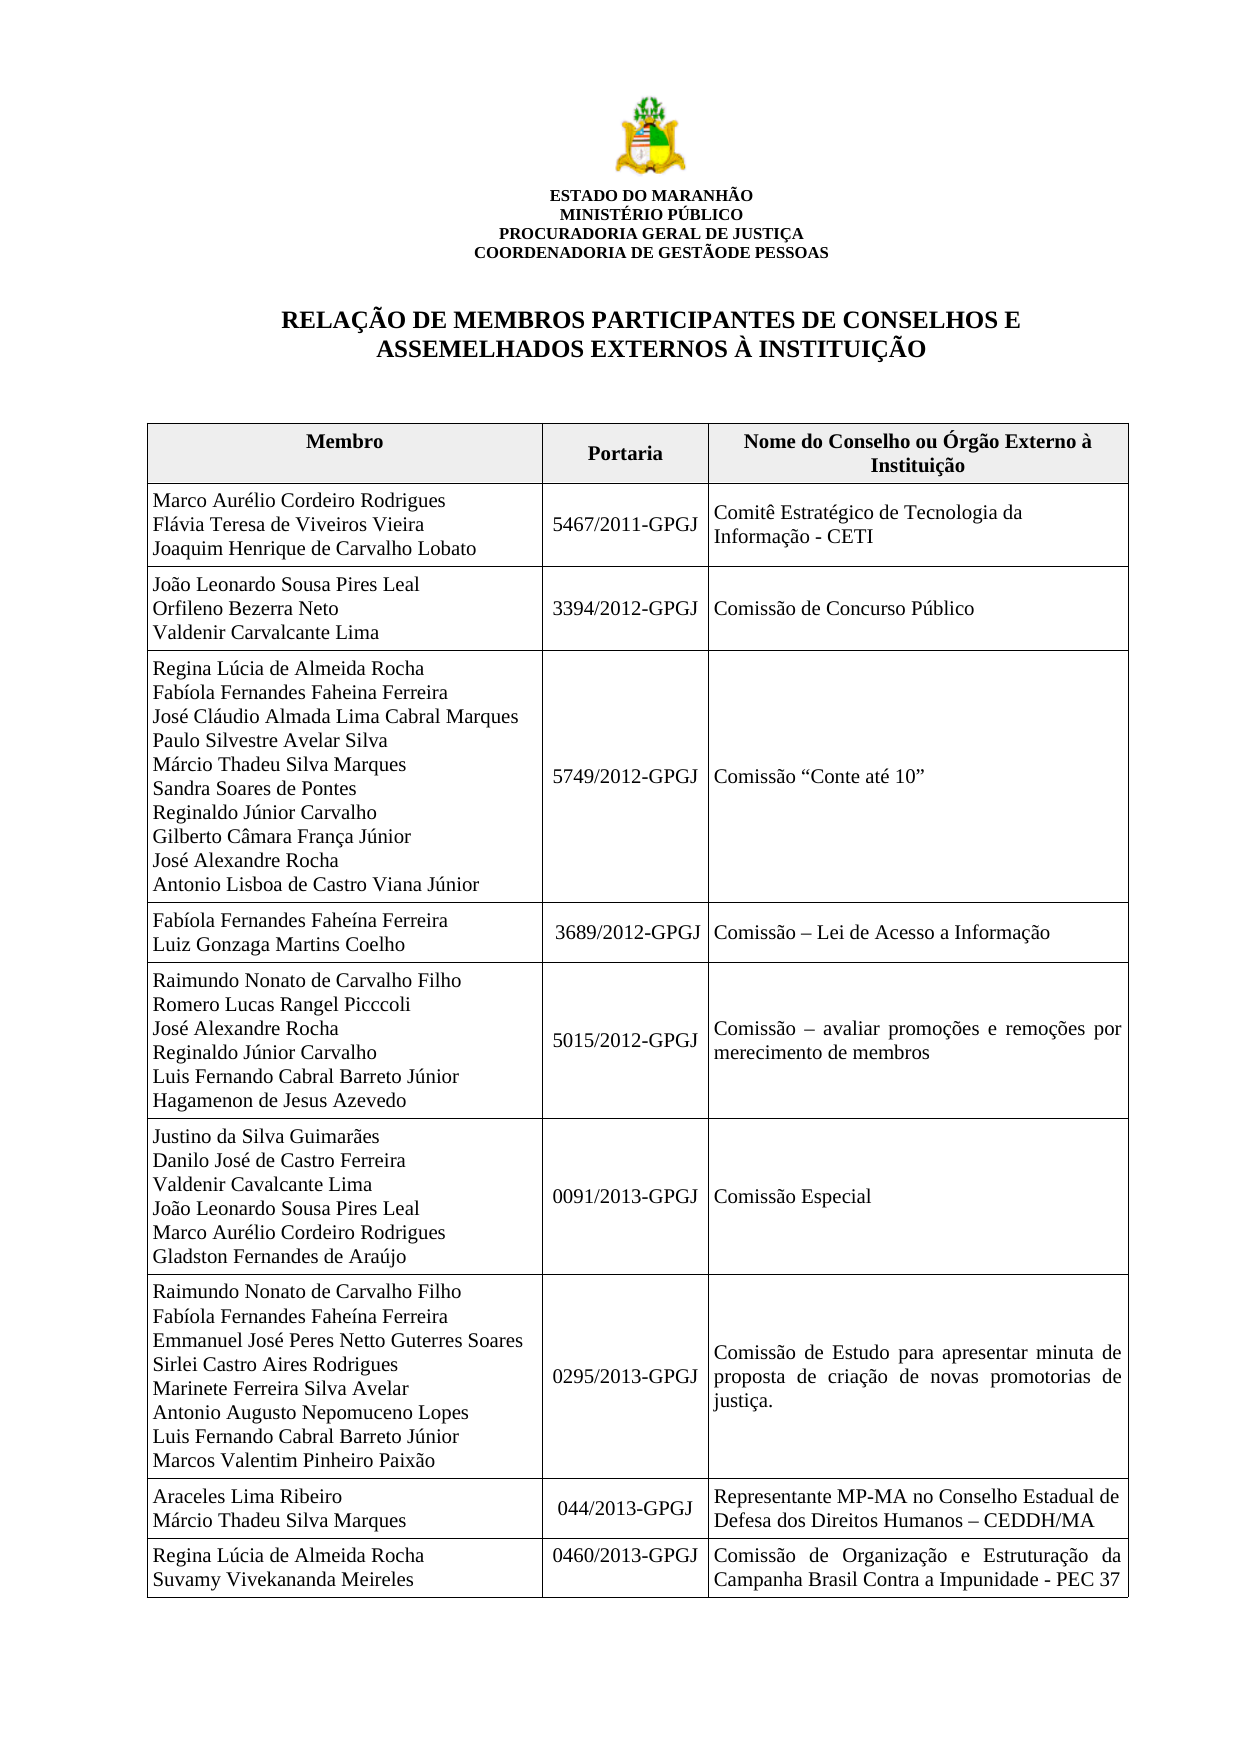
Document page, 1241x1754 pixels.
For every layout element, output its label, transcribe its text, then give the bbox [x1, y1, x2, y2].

table_cell 5015/2012-GPGJ [543, 963, 708, 1118]
table_cell Fabíola Fernandes Faheína Ferreira Luiz Gonzaga Martins Coelho [148, 903, 542, 962]
table_cell Regina Lúcia de Almeida Rocha Fabíola Fernandes Faheina Ferreira José Cláudio Almada Lima Cabral Marques Paulo Silvestre Avelar Silva Márcio Thadeu Silva Marques Sandra Soares de Pontes Reginaldo Júnior Carvalho Gilberto Câmara França Júnior José Alexandre Rocha Antonio Lisboa de Castro Viana Júnior [148, 651, 542, 902]
table_cell Comissão “Conte até 10” [709, 651, 1128, 902]
table_cell 5467/2011-GPGJ [543, 484, 708, 566]
table_header Portaria [543, 424, 708, 482]
table_cell Comitê Estratégico de Tecnologia da Informação - CETI [709, 484, 1128, 566]
table_cell Comissão de Estudo para apresentar minuta de proposta de criação de novas promotorias de justiça. [709, 1275, 1128, 1478]
table_header Nome do Conselho ou Órgão Externo à Instituição [709, 424, 1128, 482]
table_cell Representante MP-MA no Conselho Estadual de Defesa dos Direitos Humanos – CEDDH/MA [709, 1479, 1128, 1537]
table_cell Comissão Especial [709, 1119, 1128, 1274]
table_cell Marco Aurélio Cordeiro Rodrigues Flávia Teresa de Viveiros Vieira Joaquim Henrique de Carvalho Lobato [148, 484, 542, 566]
table_cell 044/2013-GPGJ [543, 1479, 708, 1537]
table_cell Comissão de Organização e Estruturação da Campanha Brasil Contra a Impunidade - PEC 37 [709, 1539, 1128, 1597]
table_cell 3689/2012-GPGJ [543, 903, 708, 962]
table_cell João Leonardo Sousa Pires Leal Orfileno Bezerra Neto Valdenir Carvalcante Lima [148, 567, 542, 650]
table_cell Comissão – Lei de Acesso a Informação [709, 903, 1128, 962]
table_cell Regina Lúcia de Almeida Rocha Suvamy Vivekananda Meireles [148, 1539, 542, 1597]
table_cell 0295/2013-GPGJ [543, 1275, 708, 1478]
table_cell 3394/2012-GPGJ [543, 567, 708, 650]
table_cell Araceles Lima Ribeiro Márcio Thadeu Silva Marques [148, 1479, 542, 1537]
table_cell 5749/2012-GPGJ [543, 651, 708, 902]
table_cell Comissão – avaliar promoções e remoções por merecimento de membros [709, 963, 1128, 1118]
table_cell 0091/2013-GPGJ [543, 1119, 708, 1274]
table_cell Comissão de Concurso Público [709, 567, 1128, 650]
table_cell Raimundo Nonato de Carvalho Filho Fabíola Fernandes Faheína Ferreira Emmanuel José Peres Netto Guterres Soares Sirlei Castro Aires Rodrigues Marinete Ferreira Silva Avelar Antonio Augusto Nepomuceno Lopes Luis Fernando Cabral Barreto Júnior Marcos Valentim Pinheiro Paixão [148, 1275, 542, 1478]
table_cell Justino da Silva Guimarães Danilo José de Castro Ferreira Valdenir Cavalcante Lima João Leonardo Sousa Pires Leal Marco Aurélio Cordeiro Rodrigues Gladston Fernandes de Araújo [148, 1119, 542, 1274]
table_header Membro [148, 424, 542, 482]
table_cell 0460/2013-GPGJ [543, 1539, 708, 1597]
table_cell Raimundo Nonato de Carvalho Filho Romero Lucas Rangel Picccoli José Alexandre Rocha Reginaldo Júnior Carvalho Luis Fernando Cabral Barreto Júnior Hagamenon de Jesus Azevedo [148, 963, 542, 1118]
